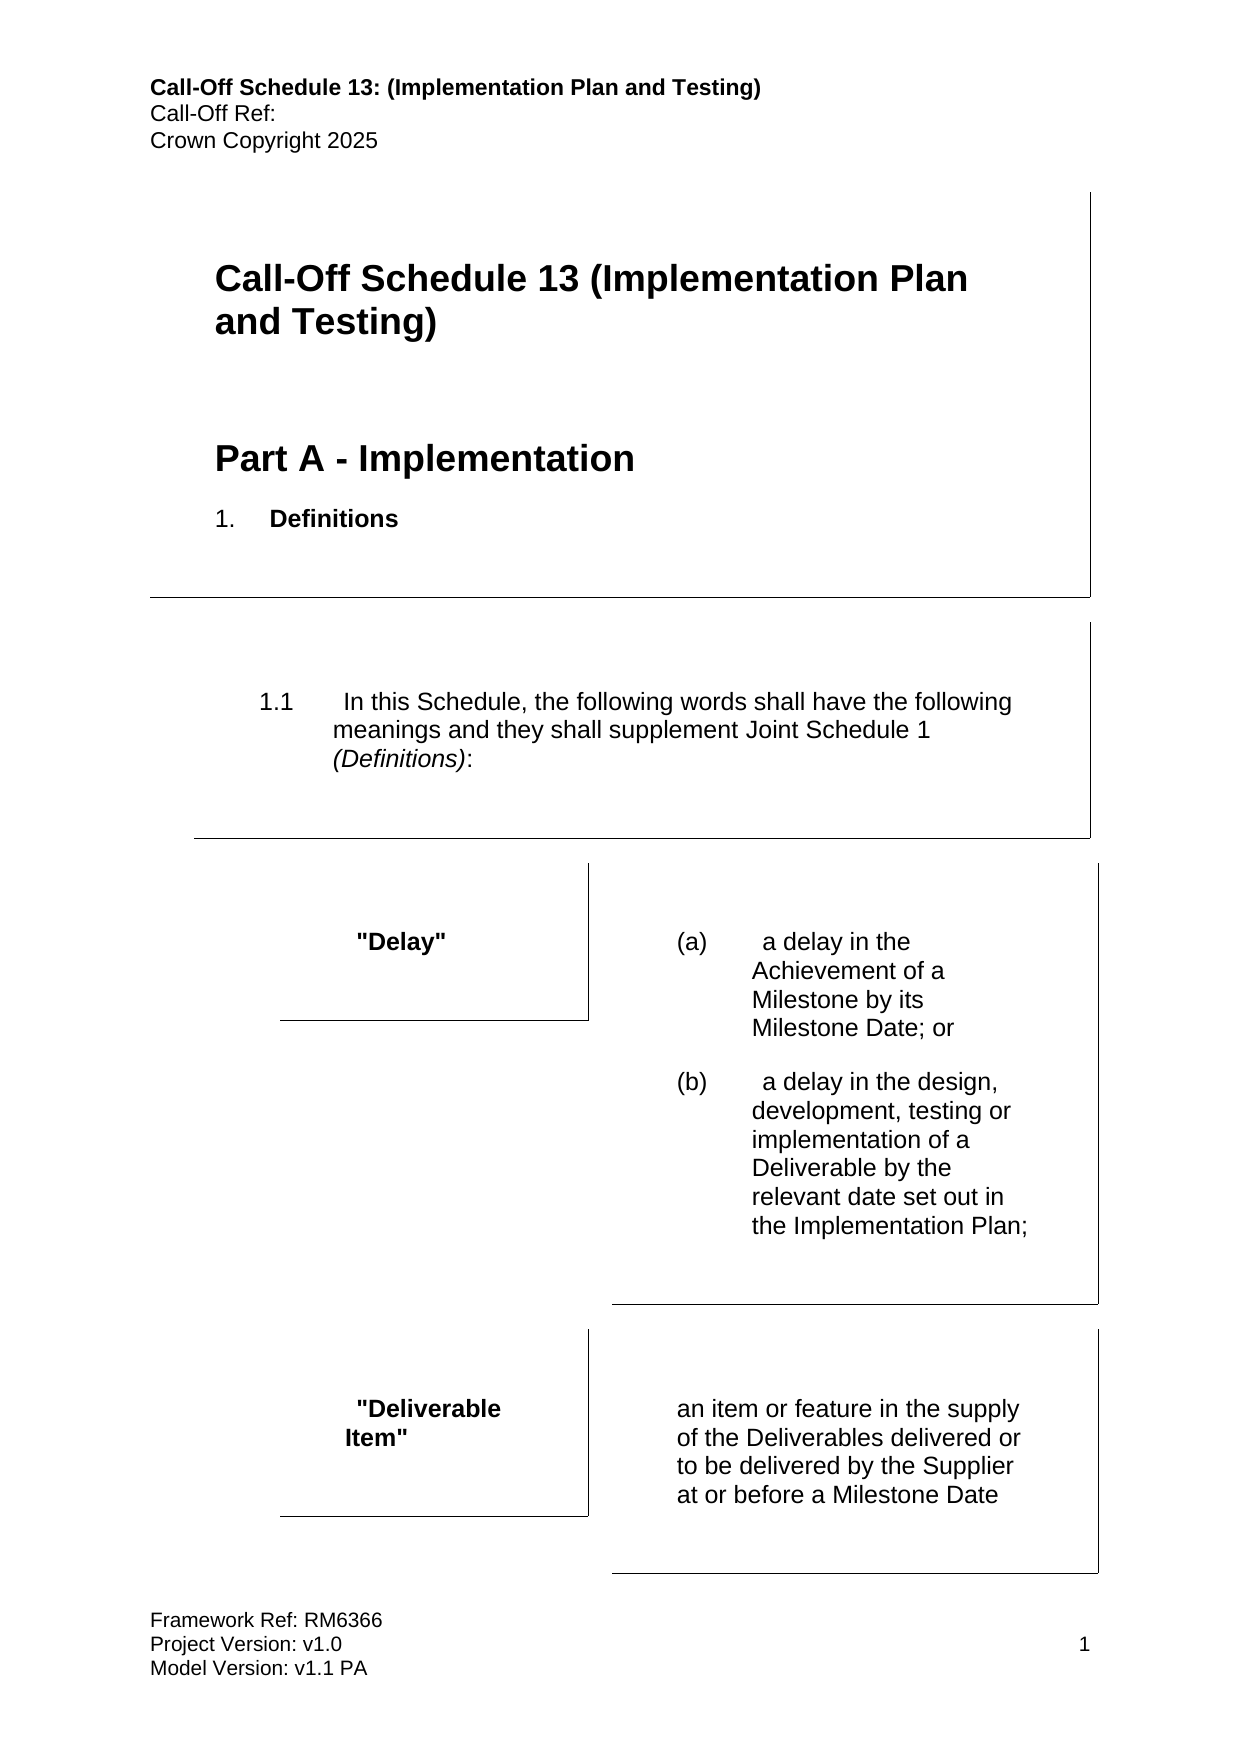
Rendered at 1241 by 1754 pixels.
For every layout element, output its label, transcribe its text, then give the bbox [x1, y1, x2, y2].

table_header "Delay" [268, 850, 600, 1317]
table_cell "Deliverable Item" [268, 1317, 600, 1573]
list In this Schedule, the following words shall have the following meanings and they shall supplement Joint Schedule 1 (Definitions): [194, 622, 1090, 838]
text Part A - Implementation [150, 371, 1090, 439]
list Definitions [150, 439, 1090, 597]
table_header (a) a delay in the Achievement of a Milestone by its Milestone Date; or (b) a delay in the design, development, testing or implementation of a Deliverable by the relevant date set out in the Implementation Plan; [600, 850, 1110, 1317]
text Call-Off Schedule 13 (Implementation Plan and Testing) [150, 192, 1090, 343]
table_cell an item or feature in the supply of the Deliverables delivered or to be delivered by the Supplier at or before a Milestone Date [600, 1317, 1110, 1573]
